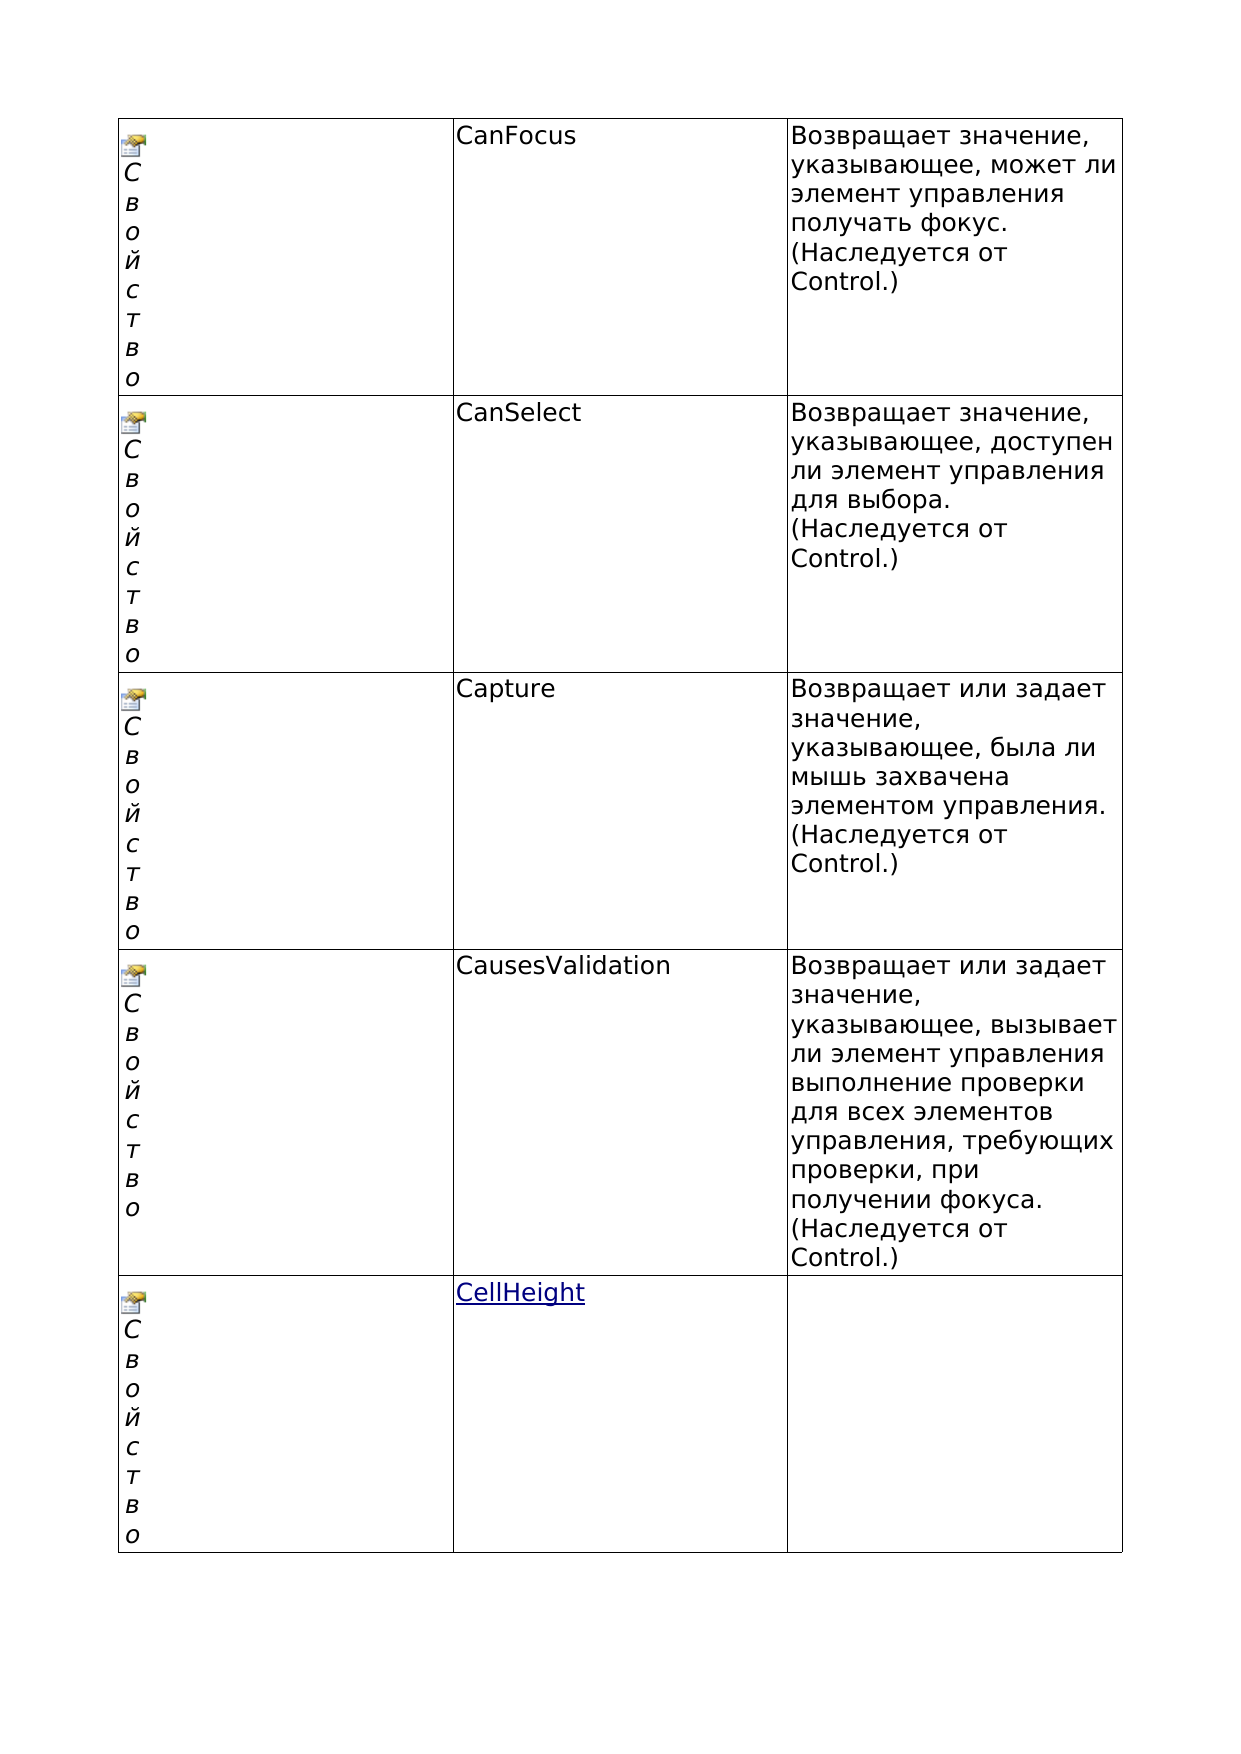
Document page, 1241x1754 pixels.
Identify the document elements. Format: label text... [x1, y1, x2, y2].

picture [121, 410, 147, 436]
table_cell CausesValidation [454, 950, 787, 1275]
picture [121, 963, 147, 989]
table_cell [119, 950, 453, 1275]
table_cell [788, 1276, 1122, 1552]
table_cell Возвращает значение, указывающее, доступен ли элемент управления для выбора. (Наследуется от Control.) [788, 396, 1122, 672]
table_cell [119, 673, 453, 948]
picture [121, 687, 147, 713]
table_cell [119, 396, 453, 672]
table_cell [119, 119, 453, 395]
picture [121, 1290, 147, 1316]
table_cell CanSelect [454, 396, 787, 672]
table_cell CellHeight [454, 1276, 787, 1552]
table_cell Возвращает или задает значение, указывающее, вызывает ли элемент управления выполнение проверки для всех элементов управления, требующих проверки, при получении фокуса. (Наследуется от Control.) [788, 950, 1122, 1275]
table_cell Возвращает или задает значение, указывающее, была ли мышь захвачена элементом управления. (Наследуется от Control.) [788, 673, 1122, 948]
table_cell Capture [454, 673, 787, 948]
picture [121, 133, 147, 159]
table_cell CanFocus [454, 119, 787, 395]
table_cell [119, 1276, 453, 1552]
table_cell Возвращает значение, указывающее, может ли элемент управления получать фокус. (Наследуется от Control.) [788, 119, 1122, 395]
